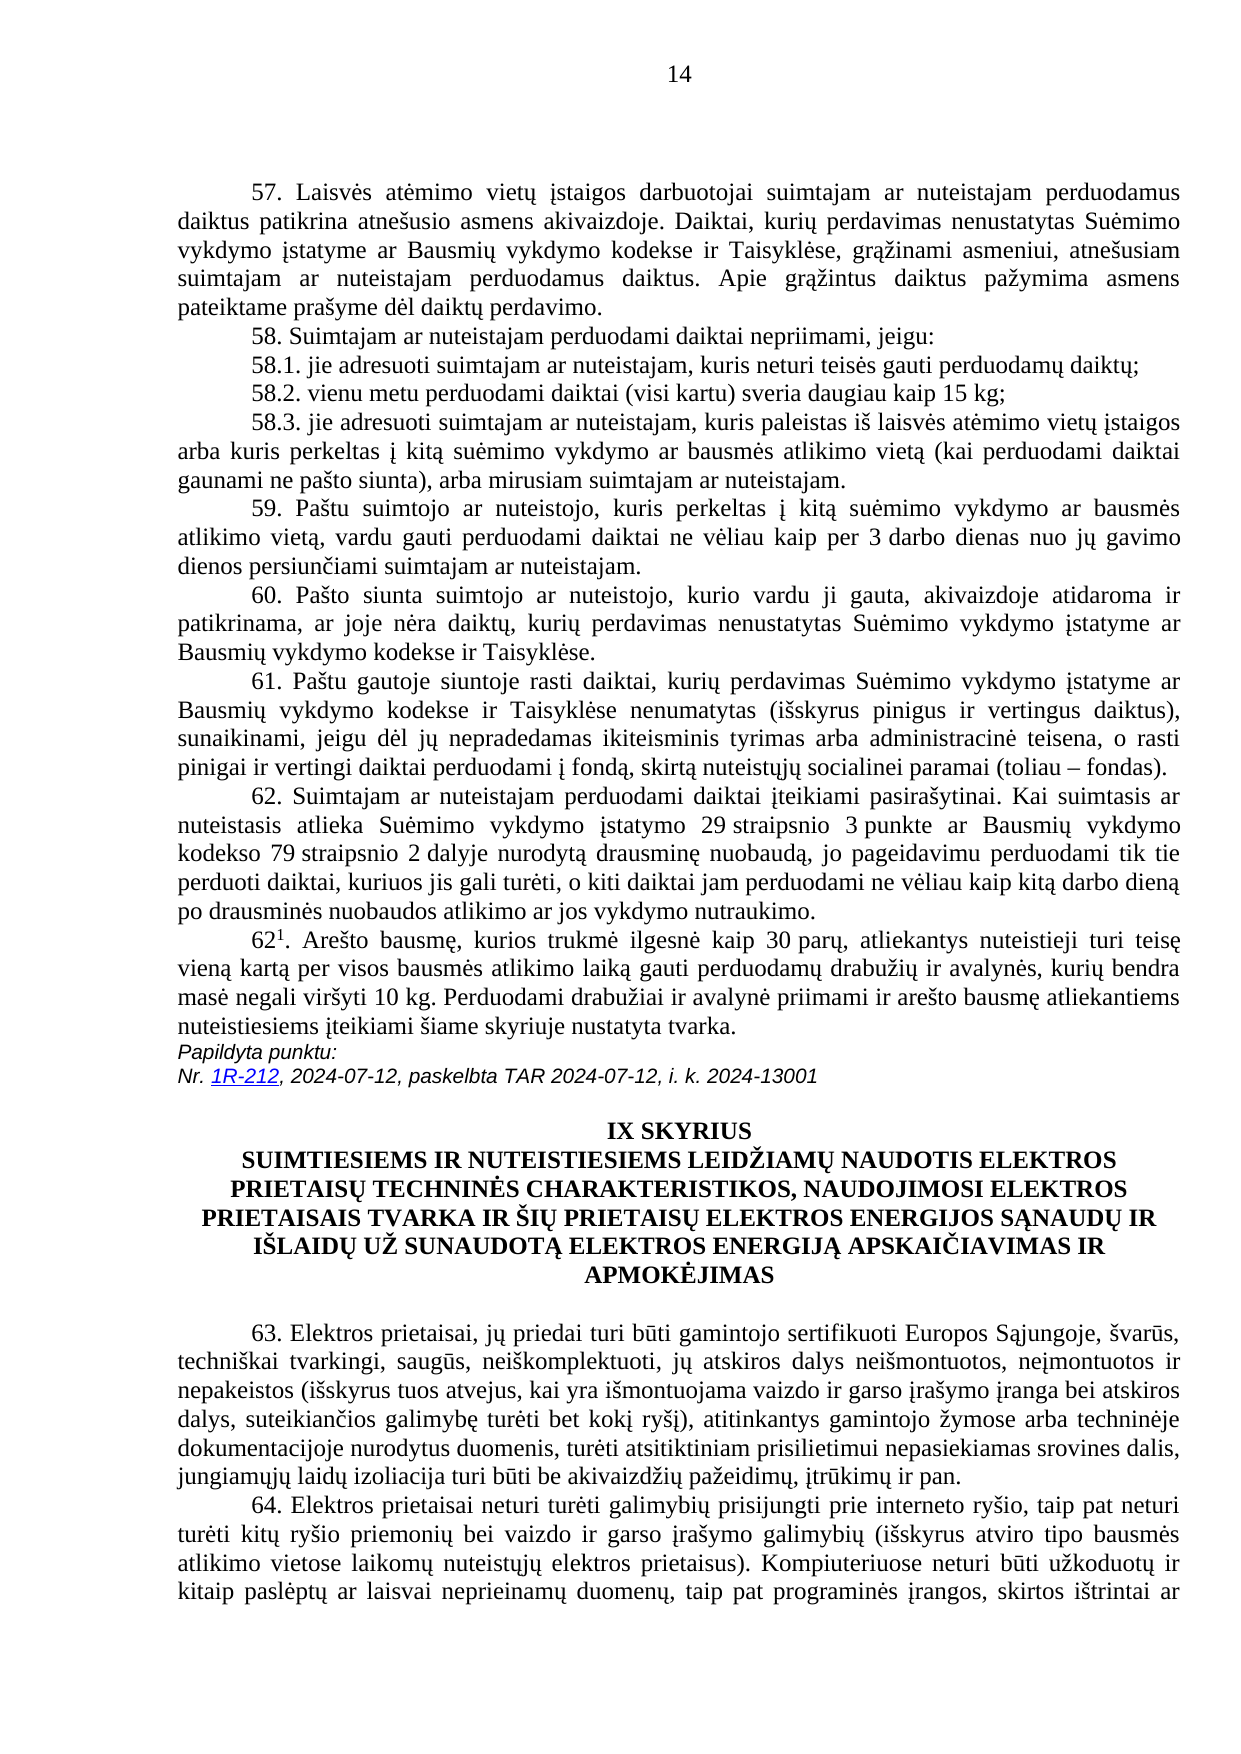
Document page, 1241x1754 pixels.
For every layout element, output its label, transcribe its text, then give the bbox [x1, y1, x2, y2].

text 60. Pašto siunta suimtojo ar nuteistojo, kurio vardu ji gauta, akivaizdoje atidaroma ir patikrinama, ar joje nėra daiktų, kurių perdavimas nenustatytas Suėmimo vykdymo įstatyme ar Bausmių vykdymo kodekse ir Taisyklėse. [177, 580, 1181, 666]
text 58.2. vienu metu perduodami daiktai (visi kartu) sveria daugiau kaip 15 kg; [177, 378, 1181, 407]
text 621. Arešto bausmę, kurios trukmė ilgesnė kaip 30 parų, atliekantys nuteistieji turi teisę vieną kartą per visos bausmės atlikimo laiką gauti perduodamų drabužių ir avalynės, kurių bendra masė negali viršyti 10 kg. Perduodami drabužiai ir avalynė priimami ir arešto bausmę atliekantiems nuteistiesiems įteikiami šiame skyriuje nustatyta tvarka. [177, 925, 1181, 1040]
text 59. Paštu suimtojo ar nuteistojo, kuris perkeltas į kitą suėmimo vykdymo ar bausmės atlikimo vietą, vardu gauti perduodami daiktai ne vėliau kaip per 3 darbo dienas nuo jų gavimo dienos persiunčiami suimtajam ar nuteistajam. [177, 493, 1181, 580]
text 62. Suimtajam ar nuteistajam perduodami daiktai įteikiami pasirašytinai. Kai suimtasis ar nuteistasis atlieka Suėmimo vykdymo įstatymo 29 straipsnio 3 punkte ar Bausmių vykdymo kodekso 79 straipsnio 2 dalyje nurodytą drausminę nuobaudą, jo pageidavimu perduodami tik tie perduoti daiktai, kuriuos jis gali turėti, o kiti daiktai jam perduodami ne vėliau kaip kitą darbo dieną po drausminės nuobaudos atlikimo ar jos vykdymo nutraukimo. [177, 781, 1181, 925]
text Nr. 1R-212, 2024-07-12, paskelbta TAR 2024-07-12, i. k. 2024-13001 [177, 1064, 1181, 1088]
text IX SKYRIUS [177, 1116, 1181, 1145]
text 61. Paštu gautoje siuntoje rasti daiktai, kurių perdavimas Suėmimo vykdymo įstatyme ar Bausmių vykdymo kodekse ir Taisyklėse nenumatytas (išskyrus pinigus ir vertingus daiktus), sunaikinami, jeigu dėl jų nepradedamas ikiteisminis tyrimas arba administracinė teisena, o rasti pinigai ir vertingi daiktai perduodami į fondą, skirtą nuteistųjų socialinei paramai (toliau – fondas). [177, 666, 1181, 781]
text 63. Elektros prietaisai, jų priedai turi būti gamintojo sertifikuoti Europos Sąjungoje, švarūs, techniškai tvarkingi, saugūs, neiškomplektuoti, jų atskiros dalys neišmontuotos, neįmontuotos ir nepakeistos (išskyrus tuos atvejus, kai yra išmontuojama vaizdo ir garso įrašymo įranga bei atskiros dalys, suteikiančios galimybę turėti bet kokį ryšį), atitinkantys gamintojo žymose arba techninėje dokumentacijoje nurodytus duomenis, turėti atsitiktiniam prisilietimui nepasiekiamas srovines dalis, jungiamųjų laidų izoliacija turi būti be akivaizdžių pažeidimų, įtrūkimų ir pan. [177, 1318, 1181, 1490]
text 58. Suimtajam ar nuteistajam perduodami daiktai nepriimami, jeigu: [177, 321, 1181, 350]
text SUIMTIESIEMS IR NUTEISTIESIEMS LEIDŽIAMŲ NAUDOTIS ELEKTROS PRIETAISŲ TECHNINĖS CHARAKTERISTIKOS, NAUDOJIMOSI ELEKTROS PRIETAISAIS TVARKA IR ŠIŲ PRIETAISŲ ELEKTROS ENERGIJOS SĄNAUDŲ IR IŠLAIDŲ UŽ SUNAUDOTĄ ELEKTROS ENERGIJĄ APSKAIČIAVIMAS IR APMOKĖJIMAS [177, 1145, 1181, 1289]
text 58.1. jie adresuoti suimtajam ar nuteistajam, kuris neturi teisės gauti perduodamų daiktų; [177, 350, 1181, 378]
text 64. Elektros prietaisai neturi turėti galimybių prisijungti prie interneto ryšio, taip pat neturi turėti kitų ryšio priemonių bei vaizdo ir garso įrašymo galimybių (išskyrus atviro tipo bausmės atlikimo vietose laikomų nuteistųjų elektros prietaisus). Kompiuteriuose neturi būti užkoduotų ir kitaip paslėptų ar laisvai neprieinamų duomenų, taip pat programinės įrangos, skirtos ištrintai ar [177, 1490, 1181, 1605]
text 57. Laisvės atėmimo vietų įstaigos darbuotojai suimtajam ar nuteistajam perduodamus daiktus patikrina atnešusio asmens akivaizdoje. Daiktai, kurių perdavimas nenustatytas Suėmimo vykdymo įstatyme ar Bausmių vykdymo kodekse ir Taisyklėse, grąžinami asmeniui, atnešusiam suimtajam ar nuteistajam perduodamus daiktus. Apie grąžintus daiktus pažymima asmens pateiktame prašyme dėl daiktų perdavimo. [177, 177, 1181, 321]
text Papildyta punktu: [177, 1040, 1181, 1064]
text 58.3. jie adresuoti suimtajam ar nuteistajam, kuris paleistas iš laisvės atėmimo vietų įstaigos arba kuris perkeltas į kitą suėmimo vykdymo ar bausmės atlikimo vietą (kai perduodami daiktai gaunami ne pašto siunta), arba mirusiam suimtajam ar nuteistajam. [177, 407, 1181, 493]
